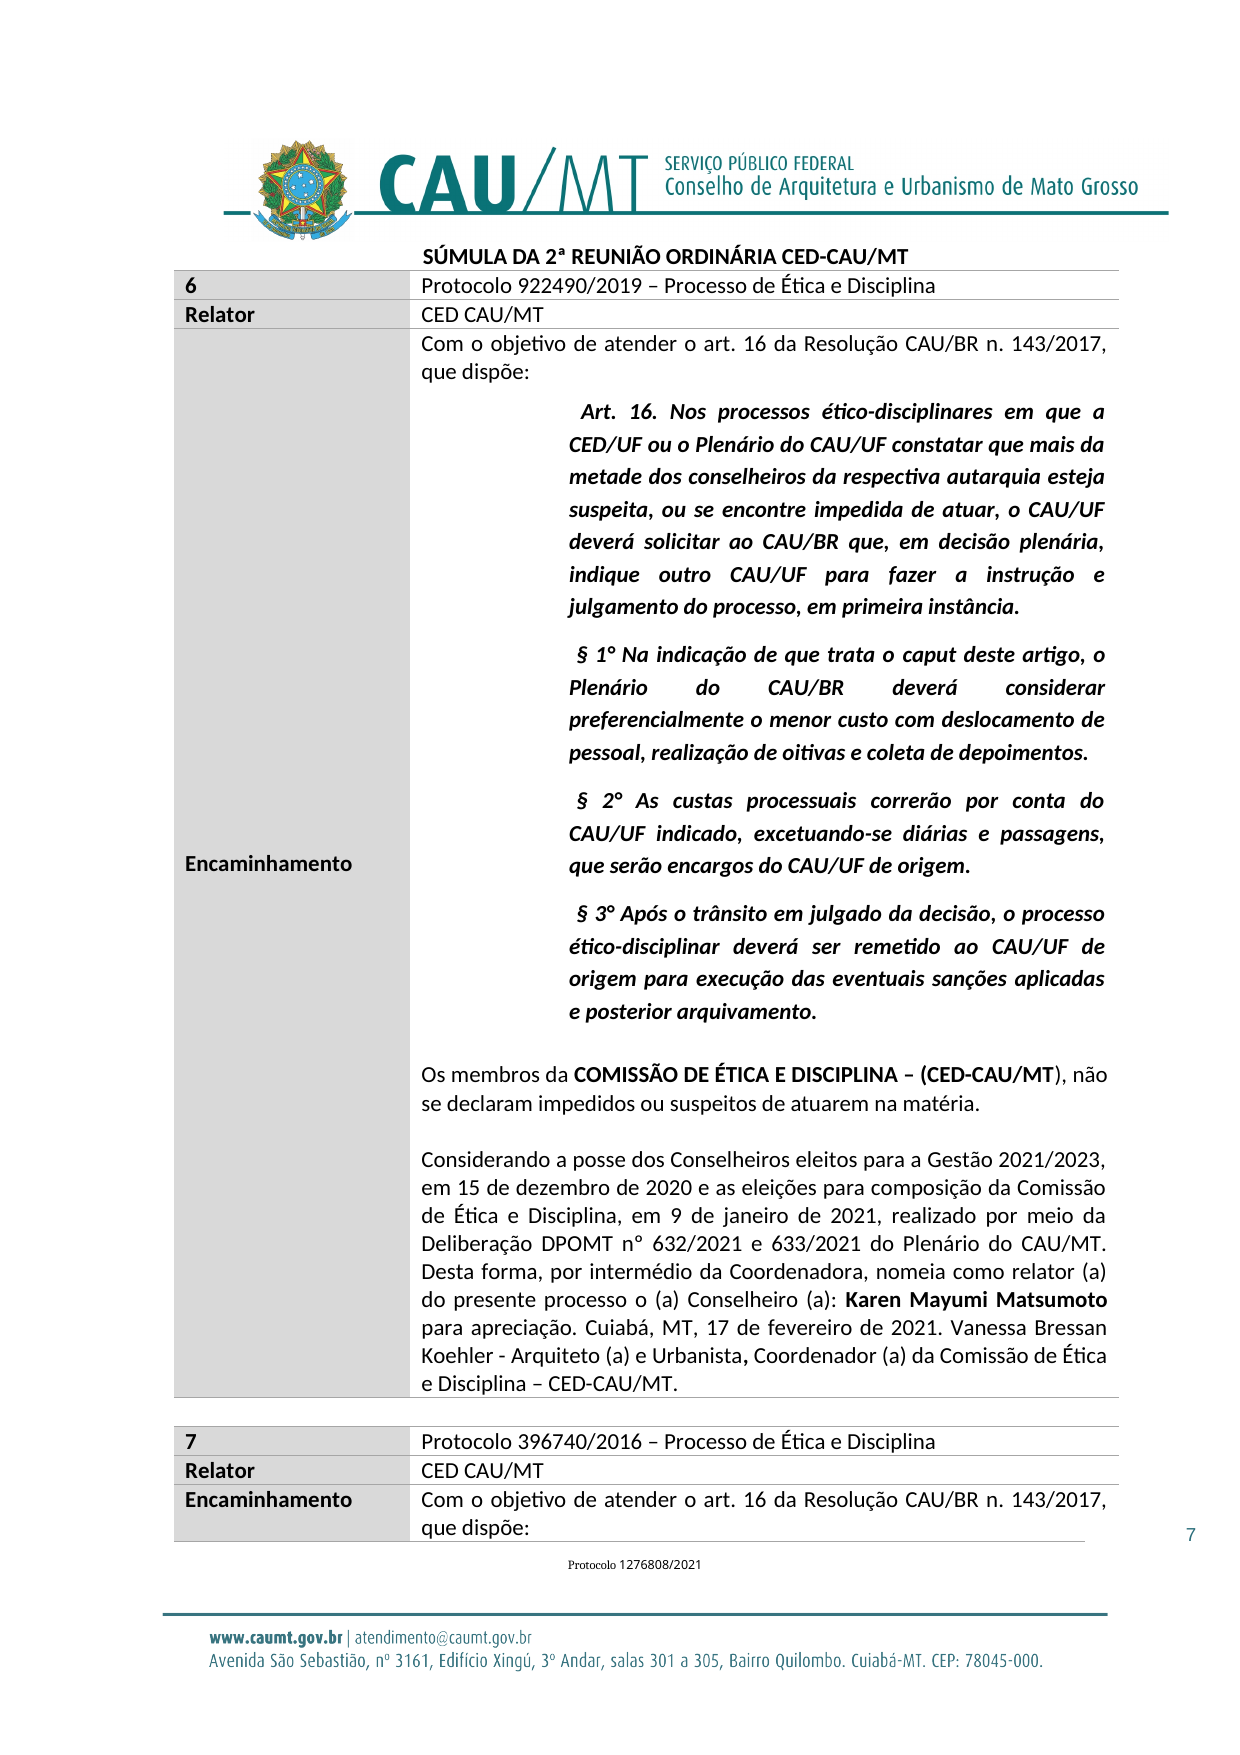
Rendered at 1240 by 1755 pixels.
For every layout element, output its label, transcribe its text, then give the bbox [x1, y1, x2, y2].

table_cell Relator [174, 300, 410, 328]
table_cell Encaminhamento [174, 329, 410, 1397]
table_cell CED CAU/MT [410, 1456, 1119, 1484]
table_header 6 [174, 271, 410, 299]
table_header Protocolo 396740/2016 – Processo de Ética e Disciplina [410, 1427, 1119, 1455]
table_cell CED CAU/MT [410, 300, 1119, 328]
table_cell Com o objetivo de atender o art. 16 da Resolução CAU/BR n. 143/2017, que dispõe: Art. 16. Nos processos ético-disciplinares em que a CED/UF ou o Plenário do CAU/UF constatar que mais da metade dos conselheiros da respectiva autarquia esteja suspeita, ou se encontre impedida de atuar, o CAU/UF deverá solicitar ao CAU/BR que, em decisão plenária, indique outro CAU/UF para fazer a instrução e julgamento do processo, em primeira instância. § 1° Na indicação de que trata o caput deste artigo, o Plenário do CAU/BR deverá considerar preferencialmente o menor custo com deslocamento de pessoal, realização de oitivas e coleta de depoimentos. § 2° As custas processuais correrão por conta do CAU/UF indicado, excetuando-se diárias e passagens, que serão encargos do CAU/UF de origem. § 3° Após o trânsito em julgado da decisão, o processo ético-disciplinar deverá ser remetido ao CAU/UF de origem para execução das eventuais sanções aplicadas e posterior arquivamento. Os membros da COMISSÃO DE ÉTICA E DISCIPLINA – (CED-CAU/MT), não se declaram impedidos ou suspeitos de atuarem na matéria. Considerando a posse dos Conselheiros eleitos para a Gestão 2021/2023, em 15 de dezembro de 2020 e as eleições para composição da Comissão de Ética e Disciplina, em 9 de janeiro de 2021, realizado por meio da Deliberação DPOMT nº 632/2021 e 633/2021 do Plenário do CAU/MT. Desta forma, por intermédio da Coordenadora, nomeia como relator (a) do presente processo o (a) Conselheiro (a): Karen Mayumi Matsumoto para apreciação. Cuiabá, MT, 17 de fevereiro de 2021. Vanessa Bressan Koehler - Arquiteto (a) e Urbanista, Coordenador (a) da Comissão de Ética e Disciplina – CED-CAU/MT. [410, 329, 1119, 1397]
table_cell Encaminhamento [174, 1485, 410, 1541]
table_cell Relator [174, 1456, 410, 1484]
table_header Protocolo 922490/2019 – Processo de Ética e Disciplina [410, 271, 1119, 299]
table_header 7 [174, 1427, 410, 1455]
table_cell Com o objetivo de atender o art. 16 da Resolução CAU/BR n. 143/2017, que dispõe: [410, 1485, 1119, 1541]
